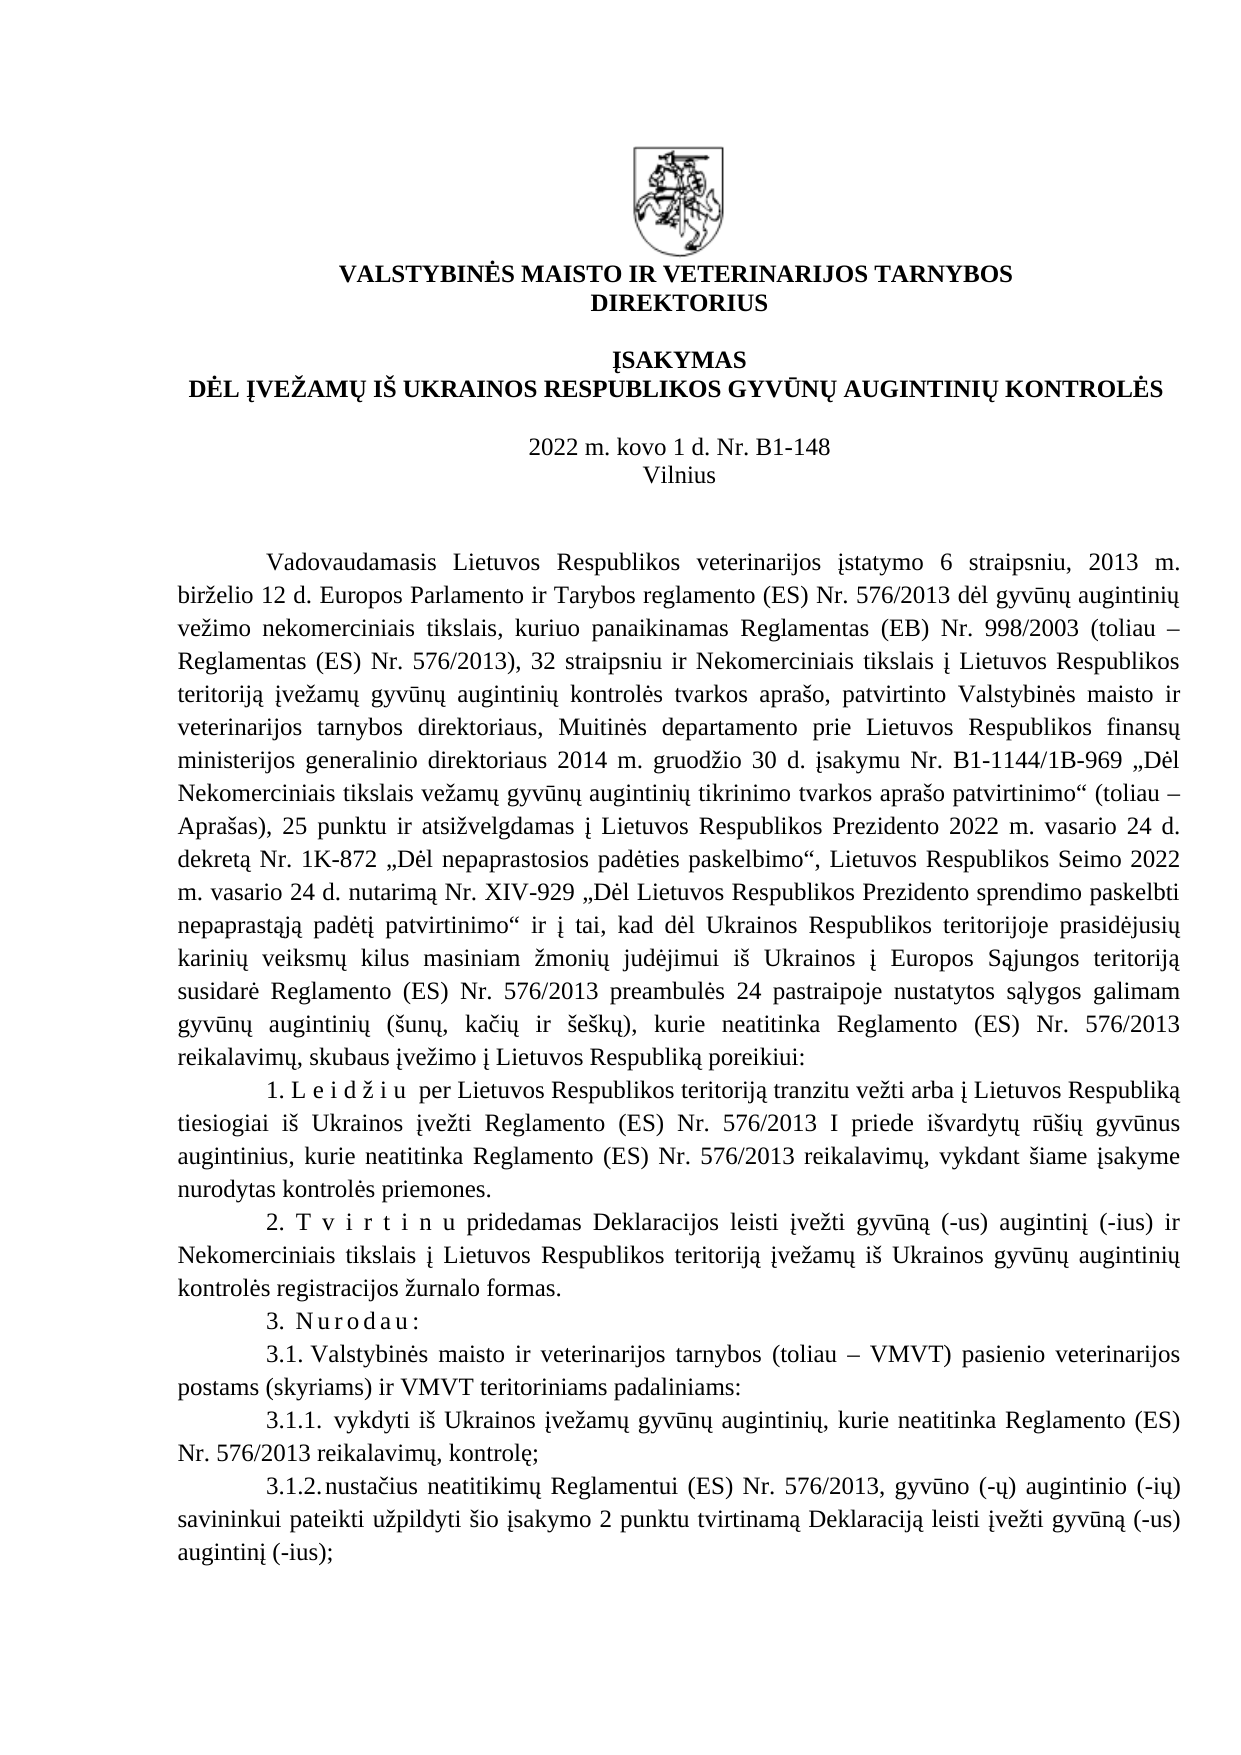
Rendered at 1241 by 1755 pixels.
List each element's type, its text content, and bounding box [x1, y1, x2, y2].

text DĖL ĮVEŽAMŲ IŠ UKRAINOS RESPUBLIKOS GYVŪNŲ AUGINTINIŲ KONTROLĖS [177, 374, 1181, 403]
text 3.1.2. nustačius neatitikimų Reglamentui (ES) Nr. 576/2013, gyvūno (-ų) augintinio (-ių) savininkui pateikti užpildyti šio įsakymo 2 punktu tvirtinamą Deklaraciją leisti įvežti gyvūną (-us) augintinį (-ius); [177, 1471, 1181, 1566]
text 1. L e i d ž i u per Lietuvos Respublikos teritoriją tranzitu vežti arba į Lietuvos Respubliką tiesiogiai iš Ukrainos įvežti Reglamento (ES) Nr. 576/2013 I priede išvardytų rūšių gyvūnus augintinius, kurie neatitinka Reglamento (ES) Nr. 576/2013 reikalavimų, vykdant šiame įsakyme nurodytas kontrolės priemones. [177, 1075, 1181, 1203]
text DIREKTORIUS [177, 288, 1181, 317]
text Vadovaudamasis Lietuvos Respublikos veterinarijos įstatymo 6 straipsniu, 2013 m. birželio 12 d. Europos Parlamento ir Tarybos reglamento (ES) Nr. 576/2013 dėl gyvūnų augintinių vežimo nekomerciniais tikslais, kuriuo panaikinamas Reglamentas (EB) Nr. 998/2003 (toliau – Reglamentas (ES) Nr. 576/2013), 32 straipsniu ir Nekomerciniais tikslais į Lietuvos Respublikos teritoriją įvežamų gyvūnų augintinių kontrolės tvarkos aprašo, patvirtinto Valstybinės maisto ir veterinarijos tarnybos direktoriaus, Muitinės departamento prie Lietuvos Respublikos finansų ministerijos generalinio direktoriaus 2014 m. gruodžio 30 d. įsakymu Nr. B1-1144/1B-969 „Dėl Nekomerciniais tikslais vežamų gyvūnų augintinių tikrinimo tvarkos aprašo patvirtinimo“ (toliau – Aprašas), 25 punktu ir atsižvelgdamas į Lietuvos Respublikos Prezidento 2022 m. vasario 24 d. dekretą Nr. 1K-872 „Dėl nepaprastosios padėties paskelbimo“, Lietuvos Respublikos Seimo 2022 m. vasario 24 d. nutarimą Nr. XIV-929 „Dėl Lietuvos Respublikos Prezidento sprendimo paskelbti nepaprastąją padėtį patvirtinimo“ ir į tai, kad dėl Ukrainos Respublikos teritorijoje prasidėjusių karinių veiksmų kilus masiniam žmonių judėjimui iš Ukrainos į Europos Sąjungos teritoriją susidarė Reglamento (ES) Nr. 576/2013 preambulės 24 pastraipoje nustatytos sąlygos galimam gyvūnų augintinių (šunų, kačių ir šeškų), kurie neatitinka Reglamento (ES) Nr. 576/2013 reikalavimų, skubaus įvežimo į Lietuvos Respubliką poreikiui: [177, 547, 1181, 1071]
text 2022 m. kovo 1 d. Nr. B1-148 [177, 432, 1181, 461]
text 2. T v i r t i n u pridedamas Deklaracijos leisti įvežti gyvūną (-us) augintinį (-ius) ir Nekomerciniais tikslais į Lietuvos Respublikos teritoriją įvežamų iš Ukrainos gyvūnų augintinių kontrolės registracijos žurnalo formas. [177, 1207, 1181, 1302]
text 3.1. Valstybinės maisto ir veterinarijos tarnybos (toliau – VMVT) pasienio veterinarijos postams (skyriams) ir VMVT teritoriniams padaliniams: [177, 1339, 1181, 1401]
text Vilnius [177, 461, 1181, 489]
text ĮSAKYMAS [177, 346, 1181, 374]
text 3. Nurodau: [177, 1306, 1181, 1335]
text 3.1.1. vykdyti iš Ukrainos įvežamų gyvūnų augintinių, kurie neatitinka Reglamento (ES) Nr. 576/2013 reikalavimų, kontrolę; [177, 1405, 1181, 1467]
text VALSTYBINĖS MAISTO IR VETERINARIJOS TARNYBOS [177, 259, 1181, 288]
